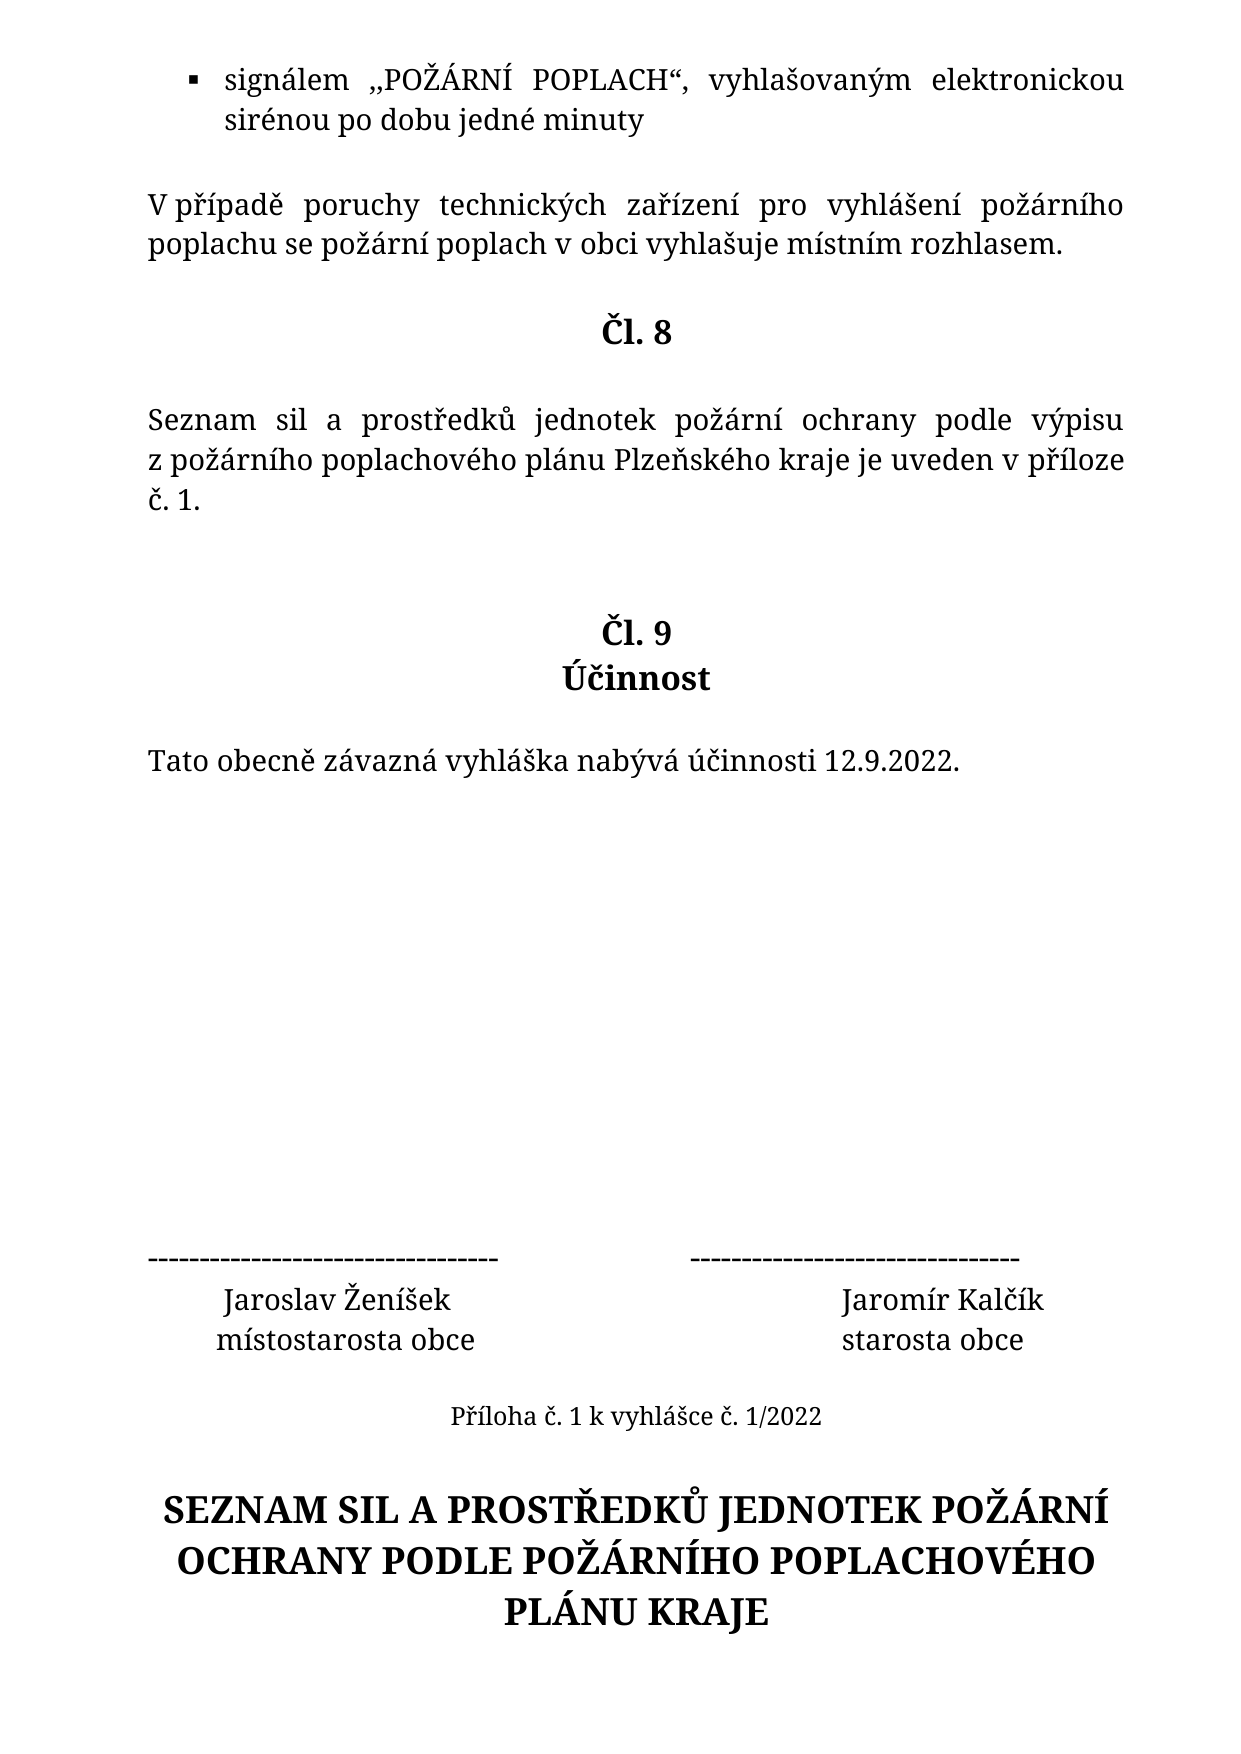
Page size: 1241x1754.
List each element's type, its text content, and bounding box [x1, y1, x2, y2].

text Účinnost [148, 655, 1125, 700]
list signálem ,,POŽÁRNÍ POPLACH“, vyhlašovaným elektronickou sirénou po dobu jedné minuty [187, 59, 1125, 138]
text Příloha č. 1 k vyhlášce č. 1/2022 [148, 1398, 1125, 1432]
text Jaroslav Ženíšek Jaromír Kalčík [148, 1279, 1125, 1319]
text Seznam sil a prostředků jednotek požární ochrany podle výpisu z požárního poplachového plánu Plzeňského kraje je uveden v příloze č. 1. [148, 399, 1125, 518]
text V případě poruchy technických zařízení pro vyhlášení požárního poplachu se požární poplach v obci vyhlašuje místním rozhlasem. [148, 184, 1125, 263]
text místostarosta obce starosta obce [148, 1319, 1125, 1358]
text Tato obecně závazná vyhláška nabývá účinnosti 12.9.2022. [148, 740, 1125, 779]
text Čl. 9 [148, 609, 1125, 655]
text Seznam sil a prostředků jednotek požární ochrany podle požárního poplachového plánu kraje [148, 1483, 1125, 1636]
text Čl. 8 [148, 309, 1125, 354]
text ---------------------------------- -------------------------------- [148, 1234, 1125, 1279]
